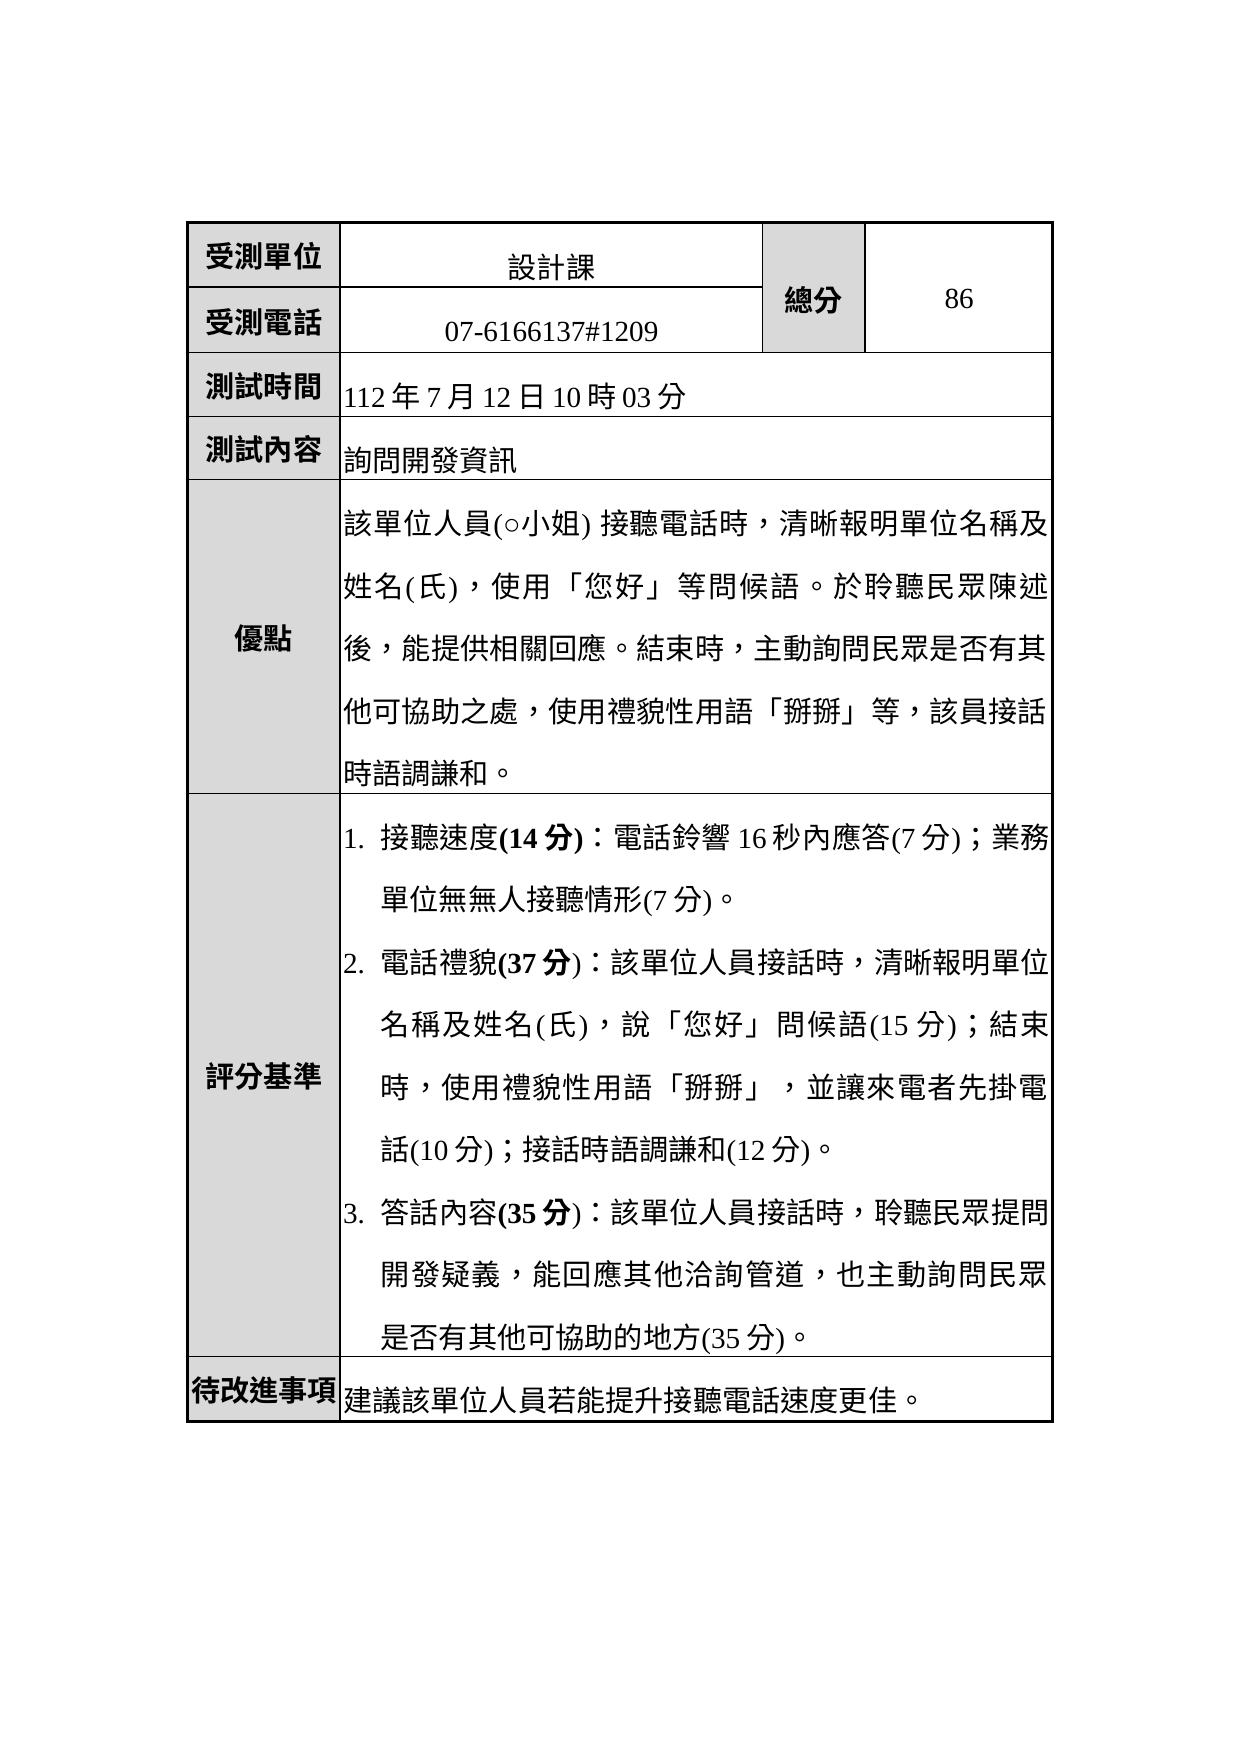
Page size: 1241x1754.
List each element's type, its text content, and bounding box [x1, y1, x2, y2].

table_cell 測試內容 [189, 417, 339, 479]
table_cell 詢問開發資訊 [341, 417, 1051, 479]
table_header 受測單位 [189, 224, 339, 286]
table_cell 該單位人員(○小姐) 接聽電話時，清晰報明單位名稱及姓名(氏)，使用「您好」等問候語。於聆聽民眾陳述後，能提供相關回應。結束時，主動詢問民眾是否有其他可協助之處，使用禮貌性用語「掰掰」等，該員接話時語調謙和。 [341, 480, 1051, 793]
table_cell 建議該單位人員若能提升接聽電話速度更佳。 [341, 1357, 1051, 1420]
table_cell 評分基準 [189, 794, 339, 1356]
table_header 86 [866, 224, 1051, 352]
table_header 設計課 [341, 224, 762, 286]
table_cell 待改進事項 [189, 1357, 339, 1420]
table_cell 07-6166137#1209 [341, 288, 762, 352]
table_cell 112年7月12日10時03分 [341, 353, 1051, 416]
table_cell 測試時間 [189, 353, 339, 416]
table_header 總分 [763, 224, 864, 352]
table_cell 接聽速度(14分)：電話鈴響16秒內應答(7分)；業務單位無無人接聽情形(7分)。 電話禮貌(37分)：該單位人員接話時，清晰報明單位名稱及姓名(氏)，說「您好」問候語(15分)；結束時，使用禮貌性用語「掰掰」，並讓來電者先掛電話(10分)；接話時語調謙和(12分)。 答話內容(35分)：該單位人員接話時，聆聽民眾提問開發疑義，能回應其他洽詢管道，也主動詢問民眾是否有其他可協助的地方(35分)。 [341, 794, 1051, 1356]
table_cell 優點 [189, 480, 339, 793]
table_cell 受測電話 [189, 288, 339, 352]
